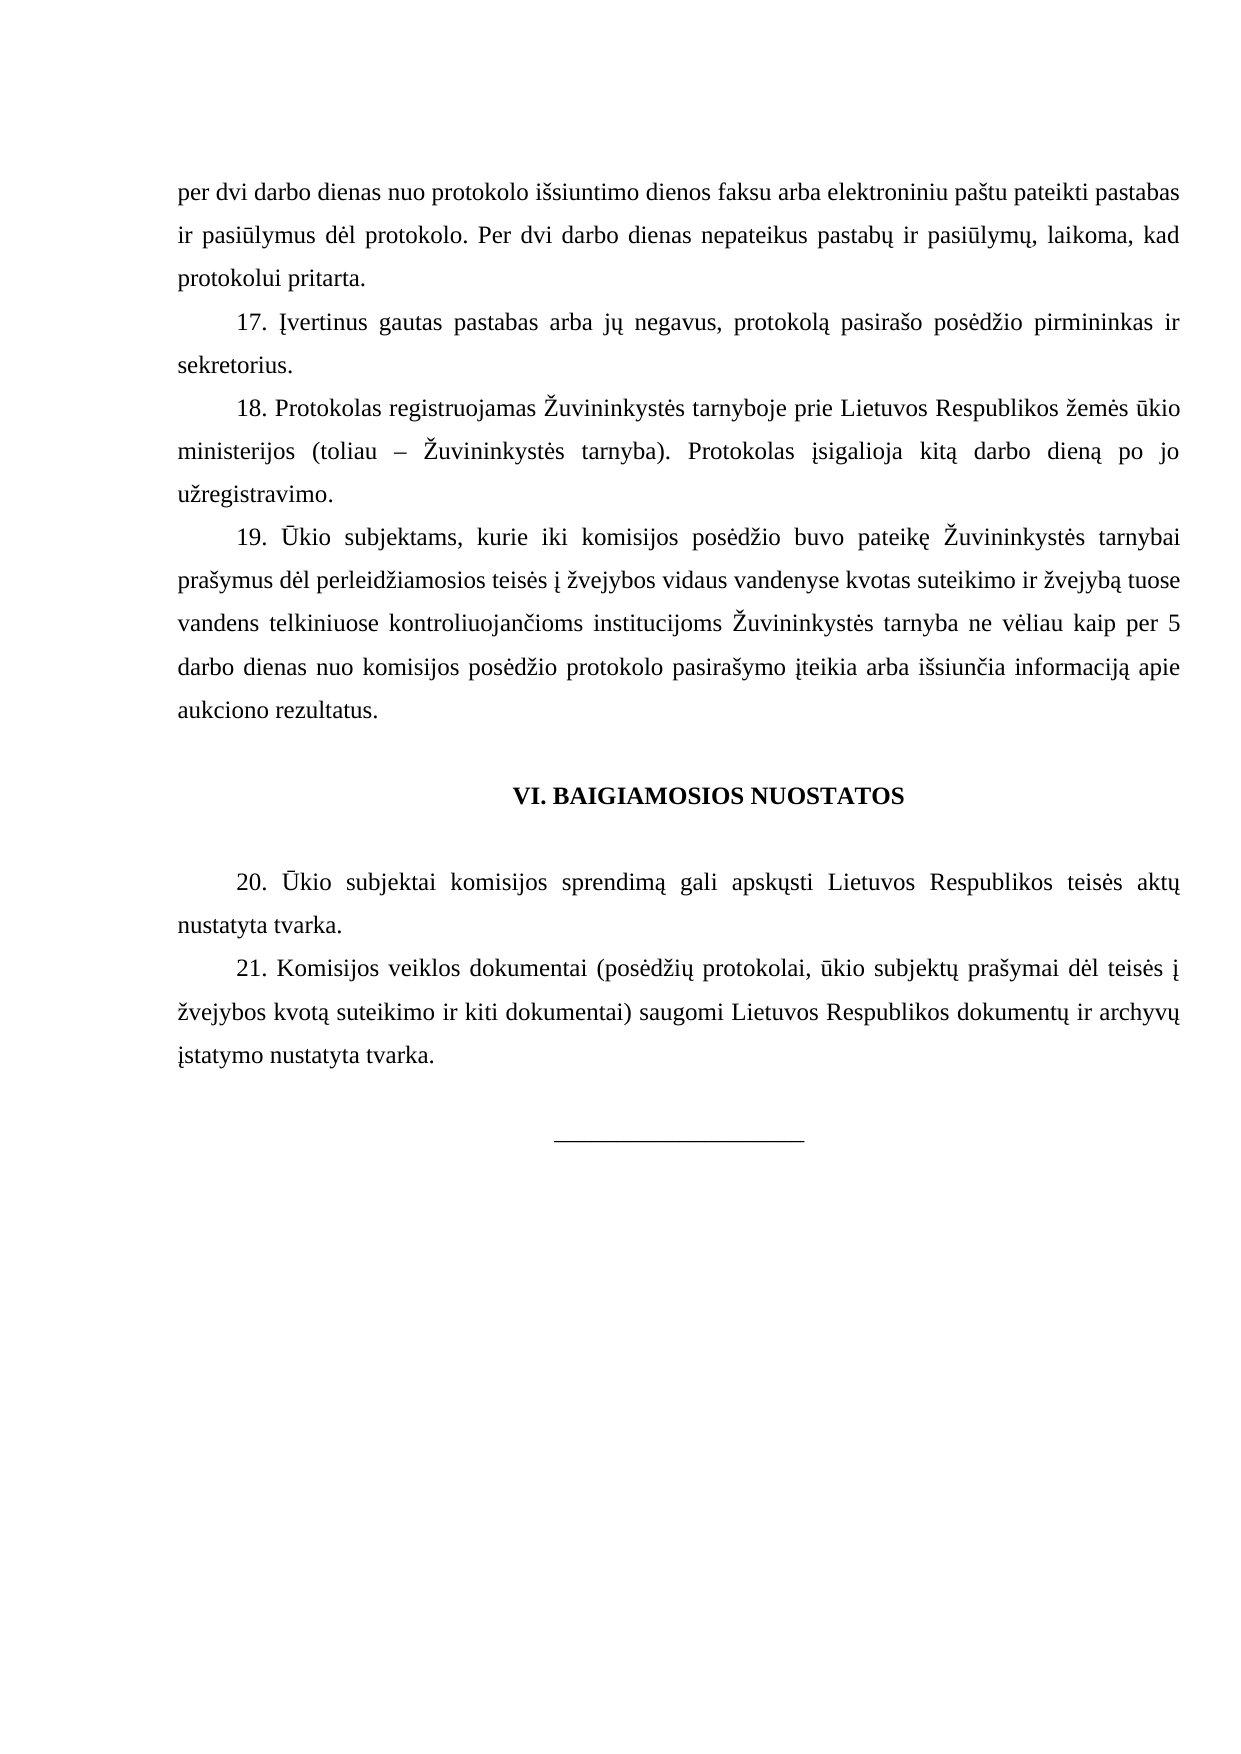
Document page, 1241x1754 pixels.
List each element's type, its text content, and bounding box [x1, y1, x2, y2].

text 17. Įvertinus gautas pastabas arba jų negavus, protokolą pasirašo posėdžio pirmininkas ir sekretorius. [177, 307, 1181, 378]
text 19. Ūkio subjektams, kurie iki komisijos posėdžio buvo pateikę Žuvininkystės tarnybai prašymus dėl perleidžiamosios teisės į žvejybos vidaus vandenyse kvotas suteikimo ir žvejybą tuose vandens telkiniuose kontroliuojančioms institucijoms Žuvininkystės tarnyba ne vėliau kaip per 5 darbo dienas nuo komisijos posėdžio protokolo pasirašymo įteikia arba išsiunčia informaciją apie aukciono rezultatus. [177, 522, 1181, 723]
text VI. BAIGIAMOSIOS NUOSTATOS [177, 781, 1181, 810]
text 18. Protokolas registruojamas Žuvininkystės tarnyboje prie Lietuvos Respublikos žemės ūkio ministerijos (toliau – Žuvininkystės tarnyba). Protokolas įsigalioja kitą darbo dieną po jo užregistravimo. [177, 393, 1181, 508]
text 21. Komisijos veiklos dokumentai (posėdžių protokolai, ūkio subjektų prašymai dėl teisės į žvejybos kvotą suteikimo ir kiti dokumentai) saugomi Lietuvos Respublikos dokumentų ir archyvų įstatymo nustatyta tvarka. [177, 953, 1181, 1068]
text ____________________ [177, 1116, 1181, 1144]
text 20. Ūkio subjektai komisijos sprendimą gali apskųsti Lietuvos Respublikos teisės aktų nustatyta tvarka. [177, 867, 1181, 939]
text per dvi darbo dienas nuo protokolo išsiuntimo dienos faksu arba elektroniniu paštu pateikti pastabas ir pasiūlymus dėl protokolo. Per dvi darbo dienas nepateikus pastabų ir pasiūlymų, laikoma, kad protokolui pritarta. [177, 177, 1181, 292]
